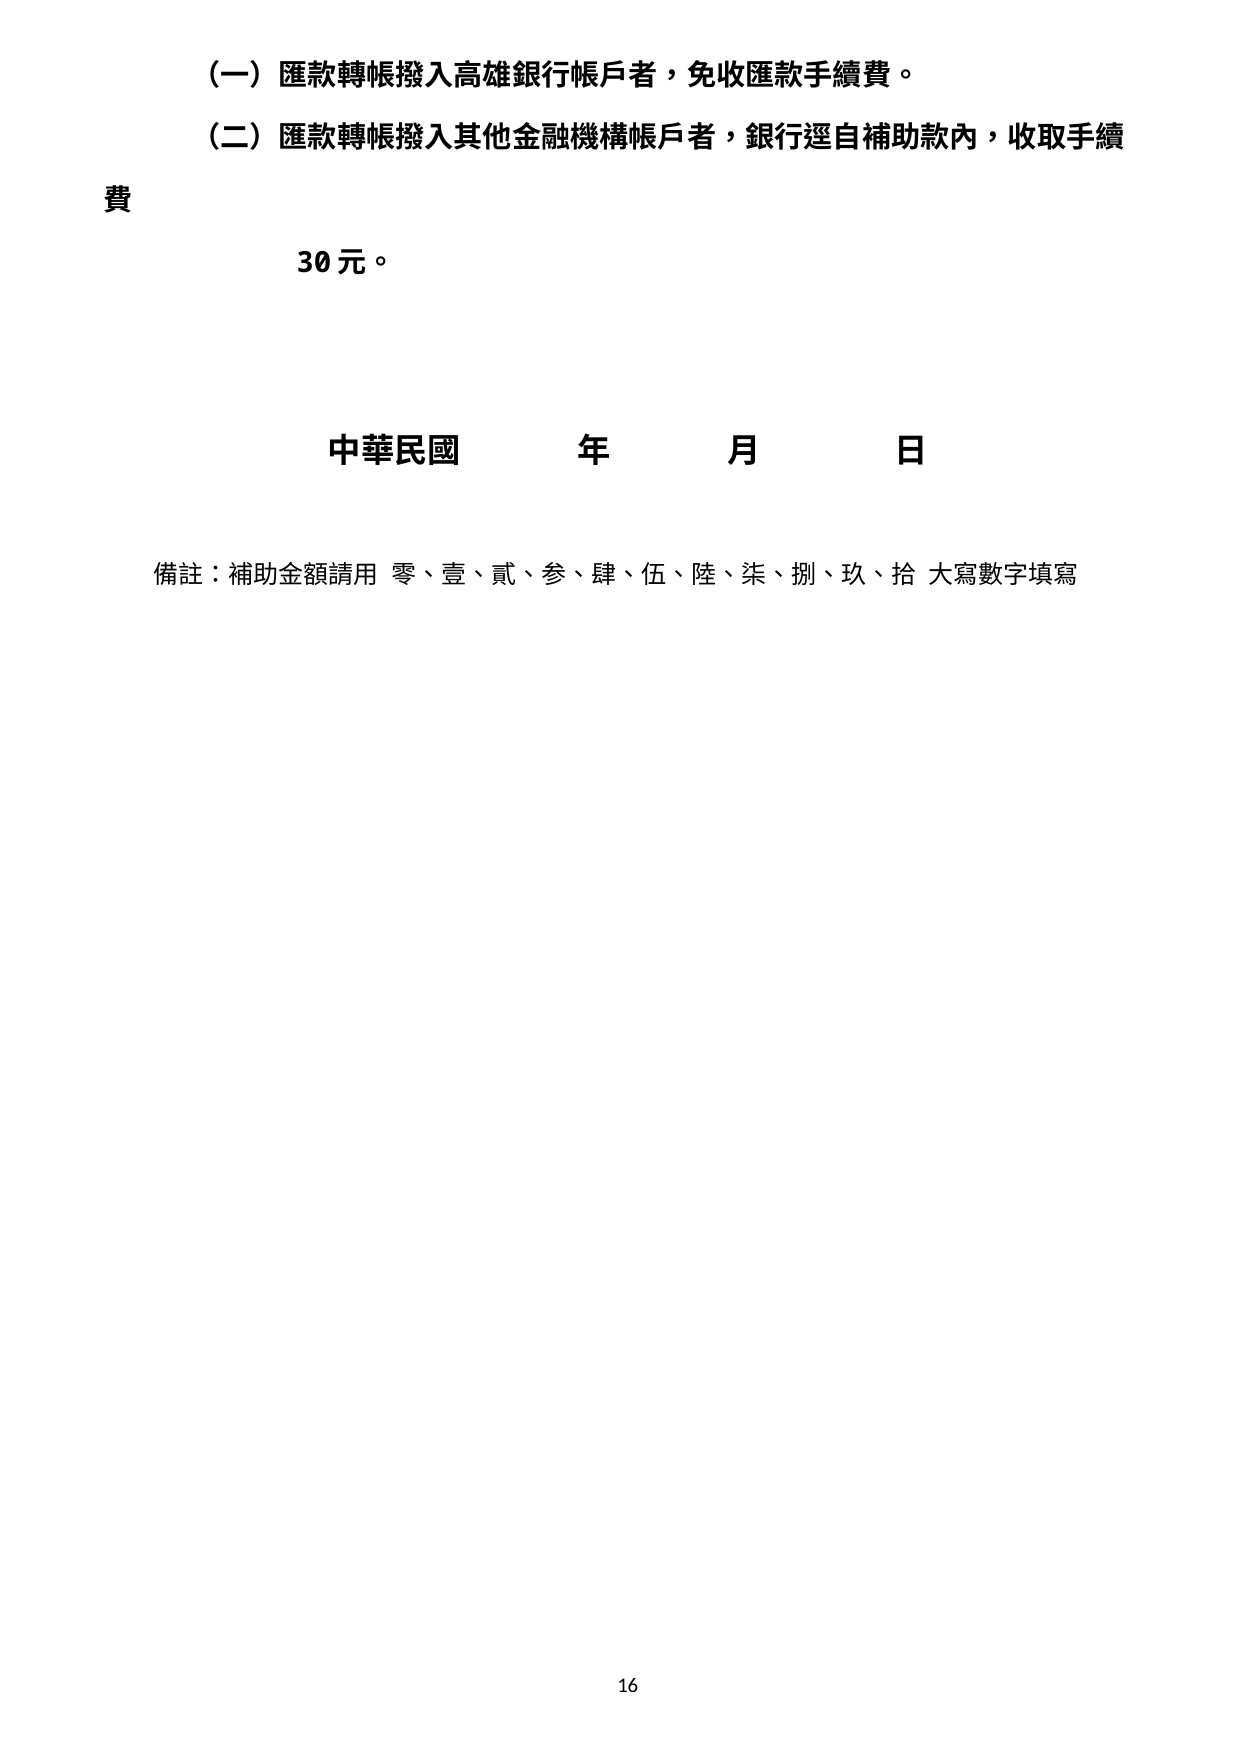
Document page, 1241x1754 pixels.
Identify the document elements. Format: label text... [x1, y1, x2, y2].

text 30元。 [103, 219, 1152, 281]
text （二）匯款轉帳撥入其他金融機構帳戶者，銀行逕自補助款內，收取手續費 [103, 94, 1152, 219]
text 中華民國 年 月 日 [103, 406, 1152, 469]
text 備註：補助金額請用 零、壹、貳、参、肆、伍、陸、柒、捌、玖、拾 大寫數字填寫 [103, 531, 1152, 594]
text （一）匯款轉帳撥入高雄銀行帳戶者，免收匯款手續費。 [103, 31, 1152, 94]
